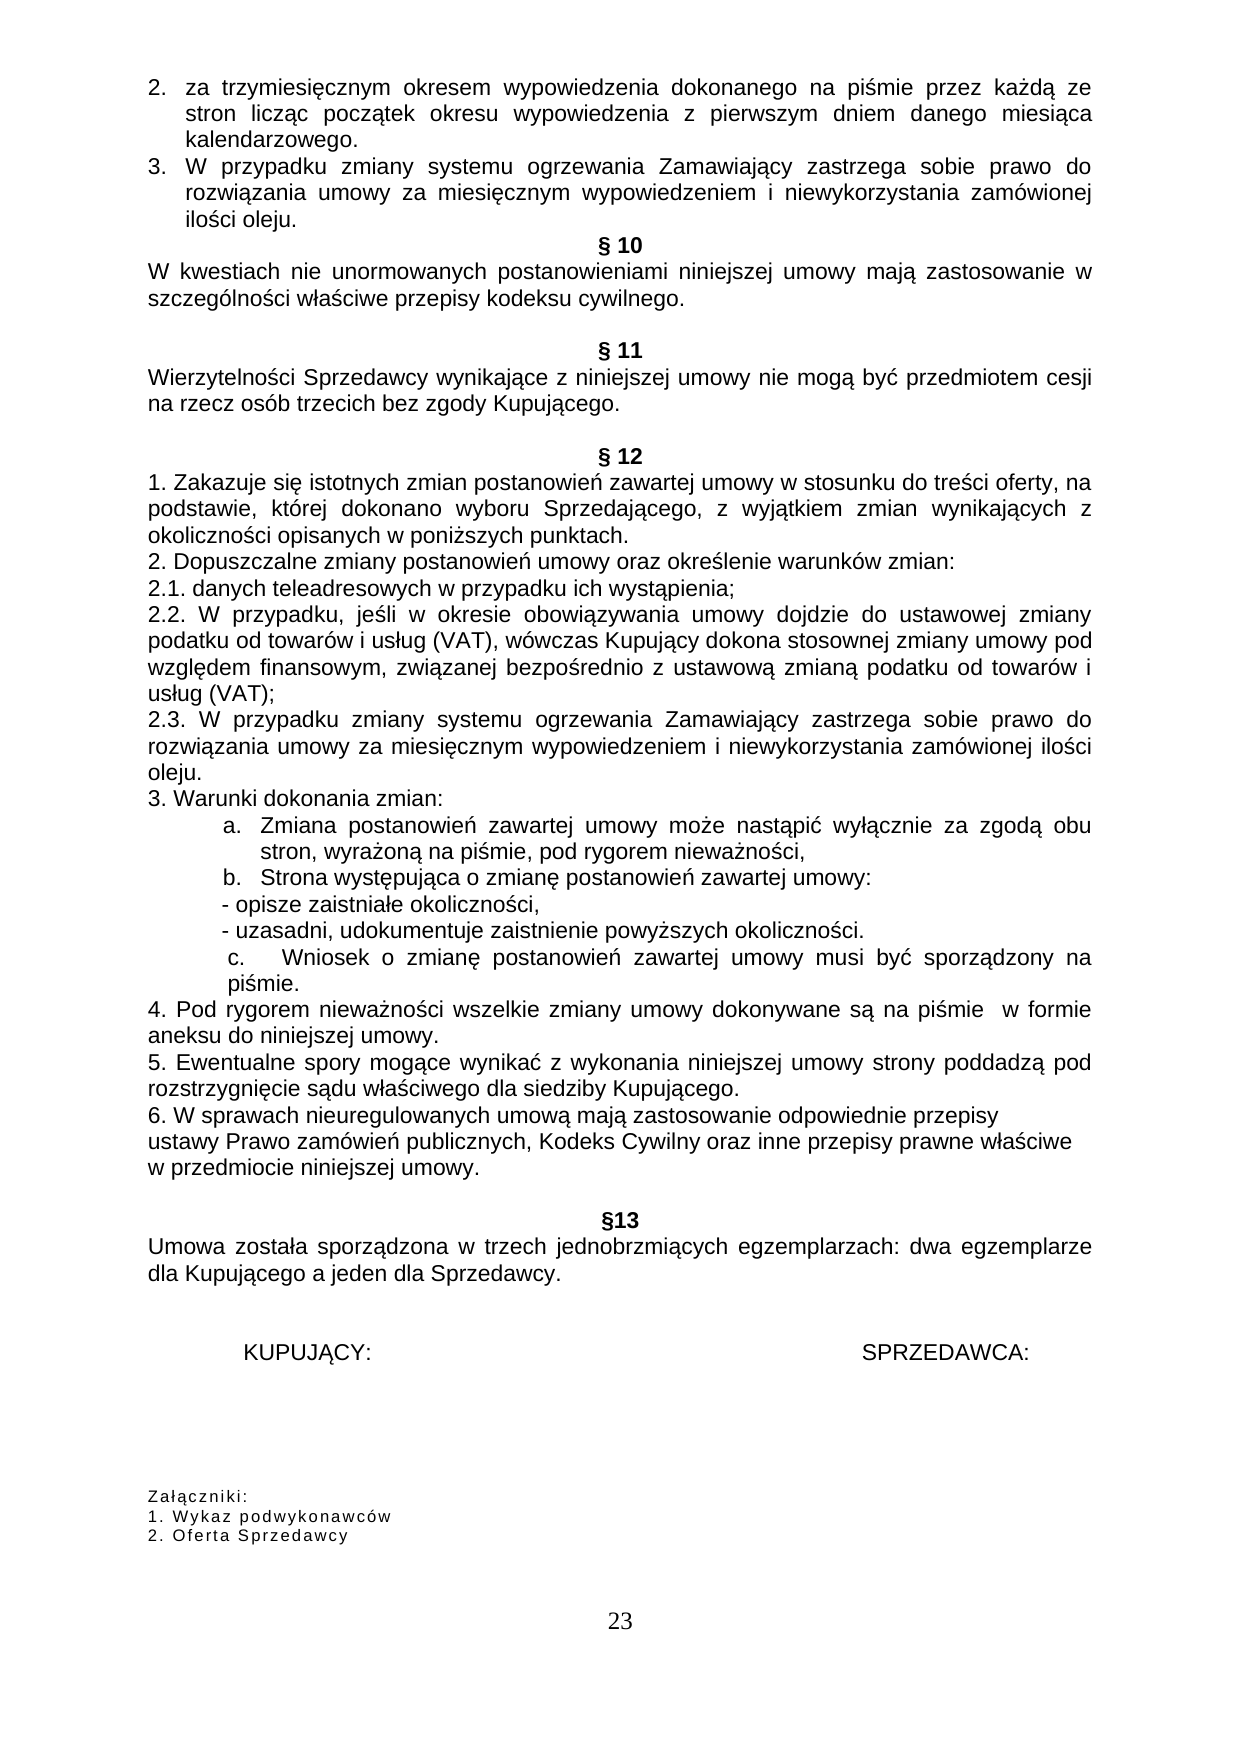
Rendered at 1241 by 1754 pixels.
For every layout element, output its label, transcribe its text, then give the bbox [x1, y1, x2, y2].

text § 11 [148, 337, 1093, 364]
text § 12 [148, 443, 1093, 469]
text § 10 [148, 232, 1093, 258]
text Załączniki: [148, 1487, 1093, 1506]
text 5. Ewentualne spory mogące wynikać z wykonania niniejszej umowy strony poddadzą pod rozstrzygnięcie sądu właściwego dla siedziby Kupującego. [148, 1049, 1093, 1102]
text w przedmiocie niniejszej umowy. [148, 1154, 1093, 1181]
text Wierzytelności Sprzedawcy wynikające z niniejszej umowy nie mogą być przedmiotem cesji na rzecz osób trzecich bez zgody Kupującego. [148, 364, 1093, 416]
text 1. Wykaz podwykonawców [148, 1506, 1093, 1526]
text 2. Oferta Sprzedawcy [148, 1526, 1093, 1545]
list Zmiana postanowień zawartej umowy może nastąpić wyłącznie za zgodą obu stron, wyrażoną na piśmie, pod rygorem nieważności, [223, 812, 1093, 864]
list za trzymiesięcznym okresem wypowiedzenia dokonanego na piśmie przez każdą ze stron licząc początek okresu wypowiedzenia z pierwszym dniem danego miesiąca kalendarzowego. [148, 74, 1093, 153]
text 2. Dopuszczalne zmiany postanowień umowy oraz określenie warunków zmian: [148, 548, 1093, 574]
text 2.2. W przypadku, jeśli w okresie obowiązywania umowy dojdzie do ustawowej zmiany podatku od towarów i usług (VAT), wówczas Kupujący dokona stosownej zmiany umowy pod względem finansowym, związanej bezpośrednio z ustawową zmianą podatku od towarów i usług (VAT); [148, 601, 1093, 706]
text KUPUJĄCY: SPRZEDAWCA: [148, 1339, 1093, 1365]
text 4. Pod rygorem nieważności wszelkie zmiany umowy dokonywane są na piśmie w formie aneksu do niniejszej umowy. [148, 996, 1093, 1049]
text - opisze zaistniałe okoliczności, [148, 891, 1093, 917]
text §13 [148, 1207, 1093, 1233]
text 6. W sprawach nieuregulowanych umową mają zastosowanie odpowiednie przepisy [148, 1102, 1093, 1128]
text 2.1. danych teleadresowych w przypadku ich wystąpienia; [148, 574, 1093, 601]
text Umowa została sporządzona w trzech jednobrzmiących egzemplarzach: dwa egzemplarze dla Kupującego a jeden dla Sprzedawcy. [148, 1233, 1093, 1286]
text 1. Zakazuje się istotnych zmian postanowień zawartej umowy w stosunku do treści oferty, na podstawie, której dokonano wyboru Sprzedającego, z wyjątkiem zmian wynikających z okoliczności opisanych w poniższych punktach. [148, 469, 1093, 548]
text c. Wniosek o zmianę postanowień zawartej umowy musi być sporządzony na piśmie. [227, 943, 1093, 996]
text - uzasadni, udokumentuje zaistnienie powyższych okoliczności. [148, 917, 1093, 943]
text W kwestiach nie unormowanych postanowieniami niniejszej umowy mają zastosowanie w szczególności właściwe przepisy kodeksu cywilnego. [148, 258, 1093, 311]
text 3. Warunki dokonania zmian: [148, 785, 1093, 812]
list W przypadku zmiany systemu ogrzewania Zamawiający zastrzega sobie prawo do rozwiązania umowy za miesięcznym wypowiedzeniem i niewykorzystania zamówionej ilości oleju. [148, 153, 1093, 232]
text 2.3. W przypadku zmiany systemu ogrzewania Zamawiający zastrzega sobie prawo do rozwiązania umowy za miesięcznym wypowiedzeniem i niewykorzystania zamówionej ilości oleju. [148, 706, 1093, 785]
text ustawy Prawo zamówień publicznych, Kodeks Cywilny oraz inne przepisy prawne właściwe [148, 1128, 1093, 1154]
list Strona występująca o zmianę postanowień zawartej umowy: [223, 864, 1093, 891]
